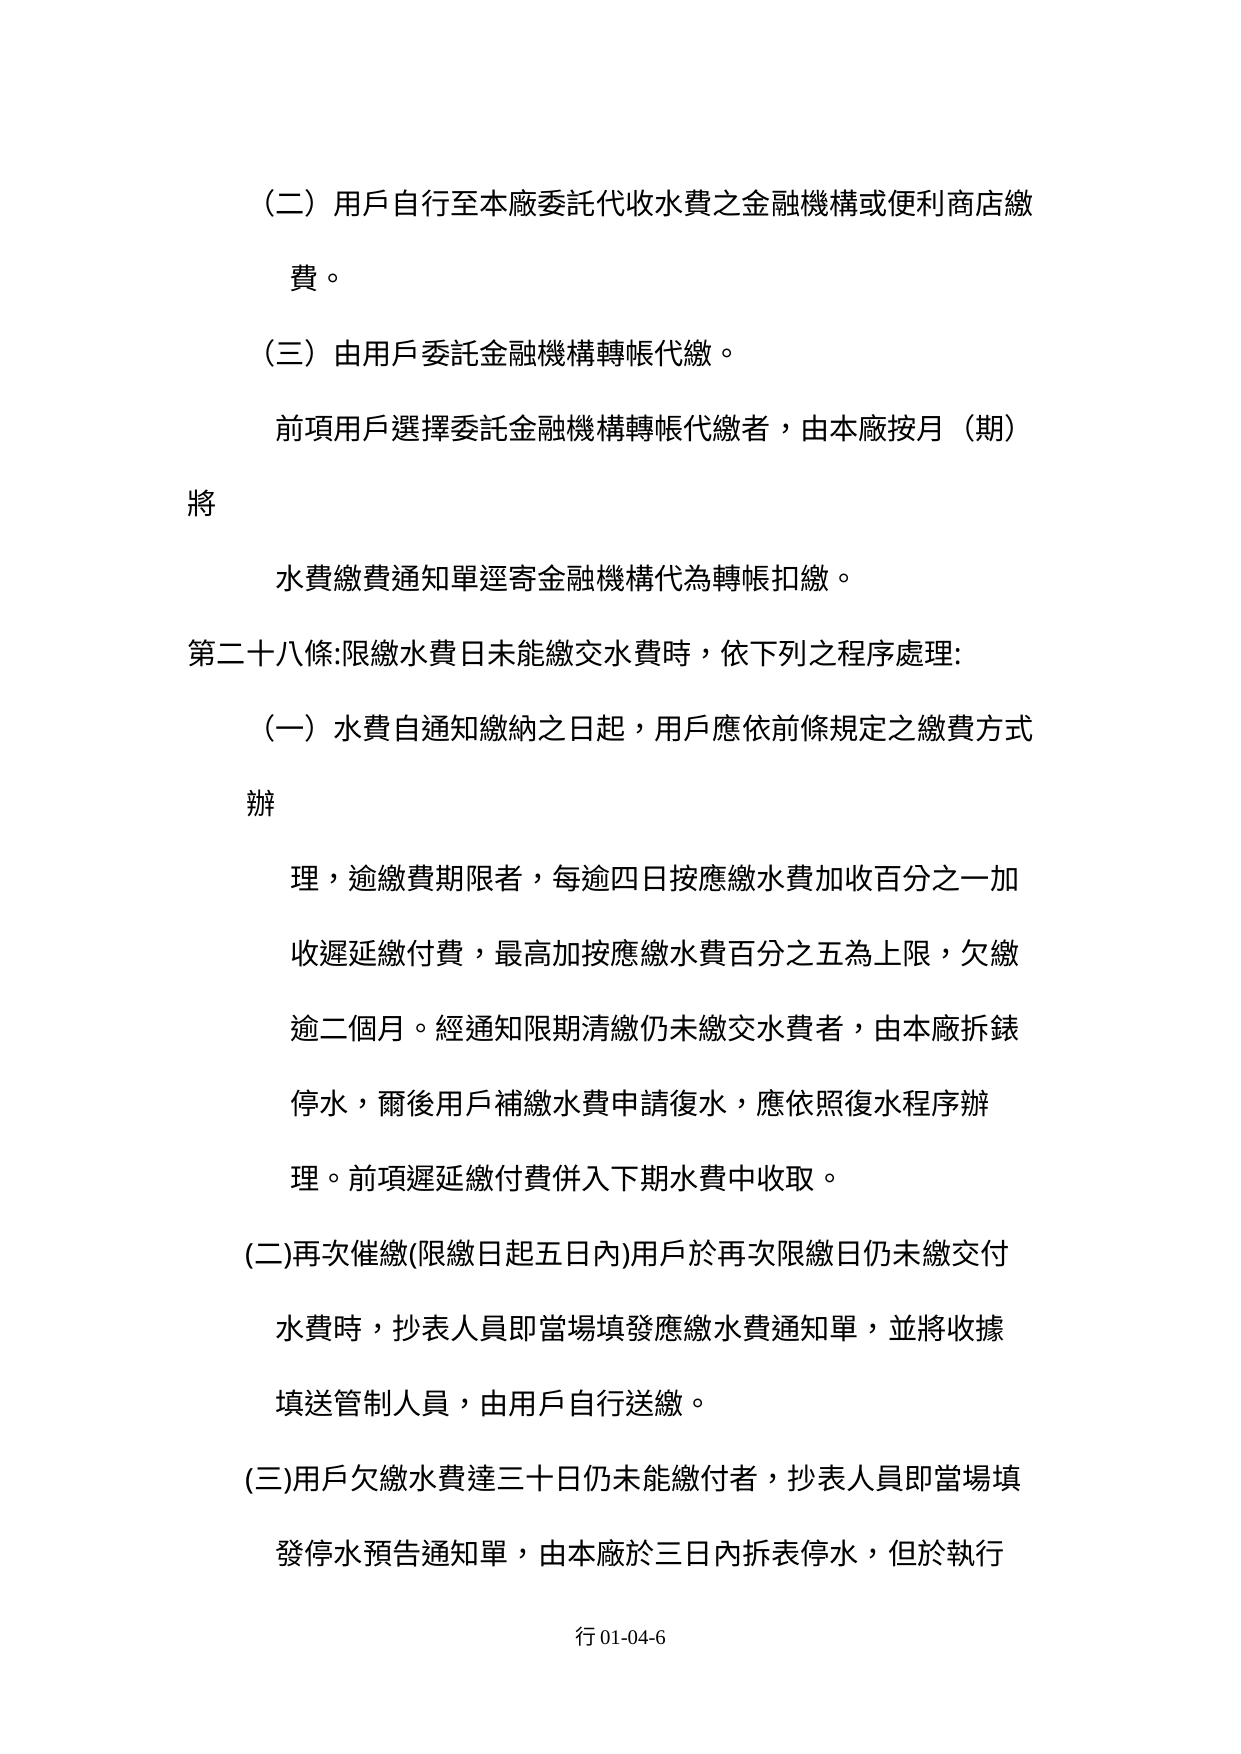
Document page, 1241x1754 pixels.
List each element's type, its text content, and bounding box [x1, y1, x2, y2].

text 收遲延繳付費，最高加按應繳水費百分之五為上限，欠繳 [246, 914, 1053, 989]
text 第二十八條:限繳水費日未能繳交水費時，依下列之程序處理: [187, 614, 1053, 689]
text 填送管制人員，由用戶自行送繳。 [237, 1364, 1053, 1439]
text 前項用戶選擇委託金融機構轉帳代繳者，由本廠按月（期）將 [187, 389, 1053, 539]
text 逾二個月。經通知限期清繳仍未繳交水費者，由本廠拆錶 [246, 989, 1053, 1064]
text 理。前項遲延繳付費併入下期水費中收取。 [246, 1139, 1053, 1214]
text 停水，爾後用戶補繳水費申請復水，應依照復水程序辦 [246, 1064, 1053, 1139]
text 水費繳費通知單逕寄金融機構代為轉帳扣繳。 [187, 539, 1053, 614]
text （一）水費自通知繳納之日起，用戶應依前條規定之繳費方式辦 [246, 689, 1053, 839]
text 發停水預告通知單，由本廠於三日內拆表停水，但於執行 [237, 1514, 1053, 1589]
text (三)用戶欠繳水費達三十日仍未能繳付者，抄表人員即當場填 [237, 1439, 1053, 1514]
text 理，逾繳費期限者，每逾四日按應繳水費加收百分之一加 [246, 839, 1053, 914]
text (二)再次催繳(限繳日起五日內)用戶於再次限繳日仍未繳交付 [237, 1214, 1053, 1289]
text 費。 [187, 239, 1053, 314]
text 水費時，抄表人員即當場填發應繳水費通知單，並將收據 [237, 1289, 1053, 1364]
text （三）由用戶委託金融機構轉帳代繳。 [187, 314, 1053, 389]
text （二）用戶自行至本廠委託代收水費之金融機構或便利商店繳 [187, 164, 1053, 239]
